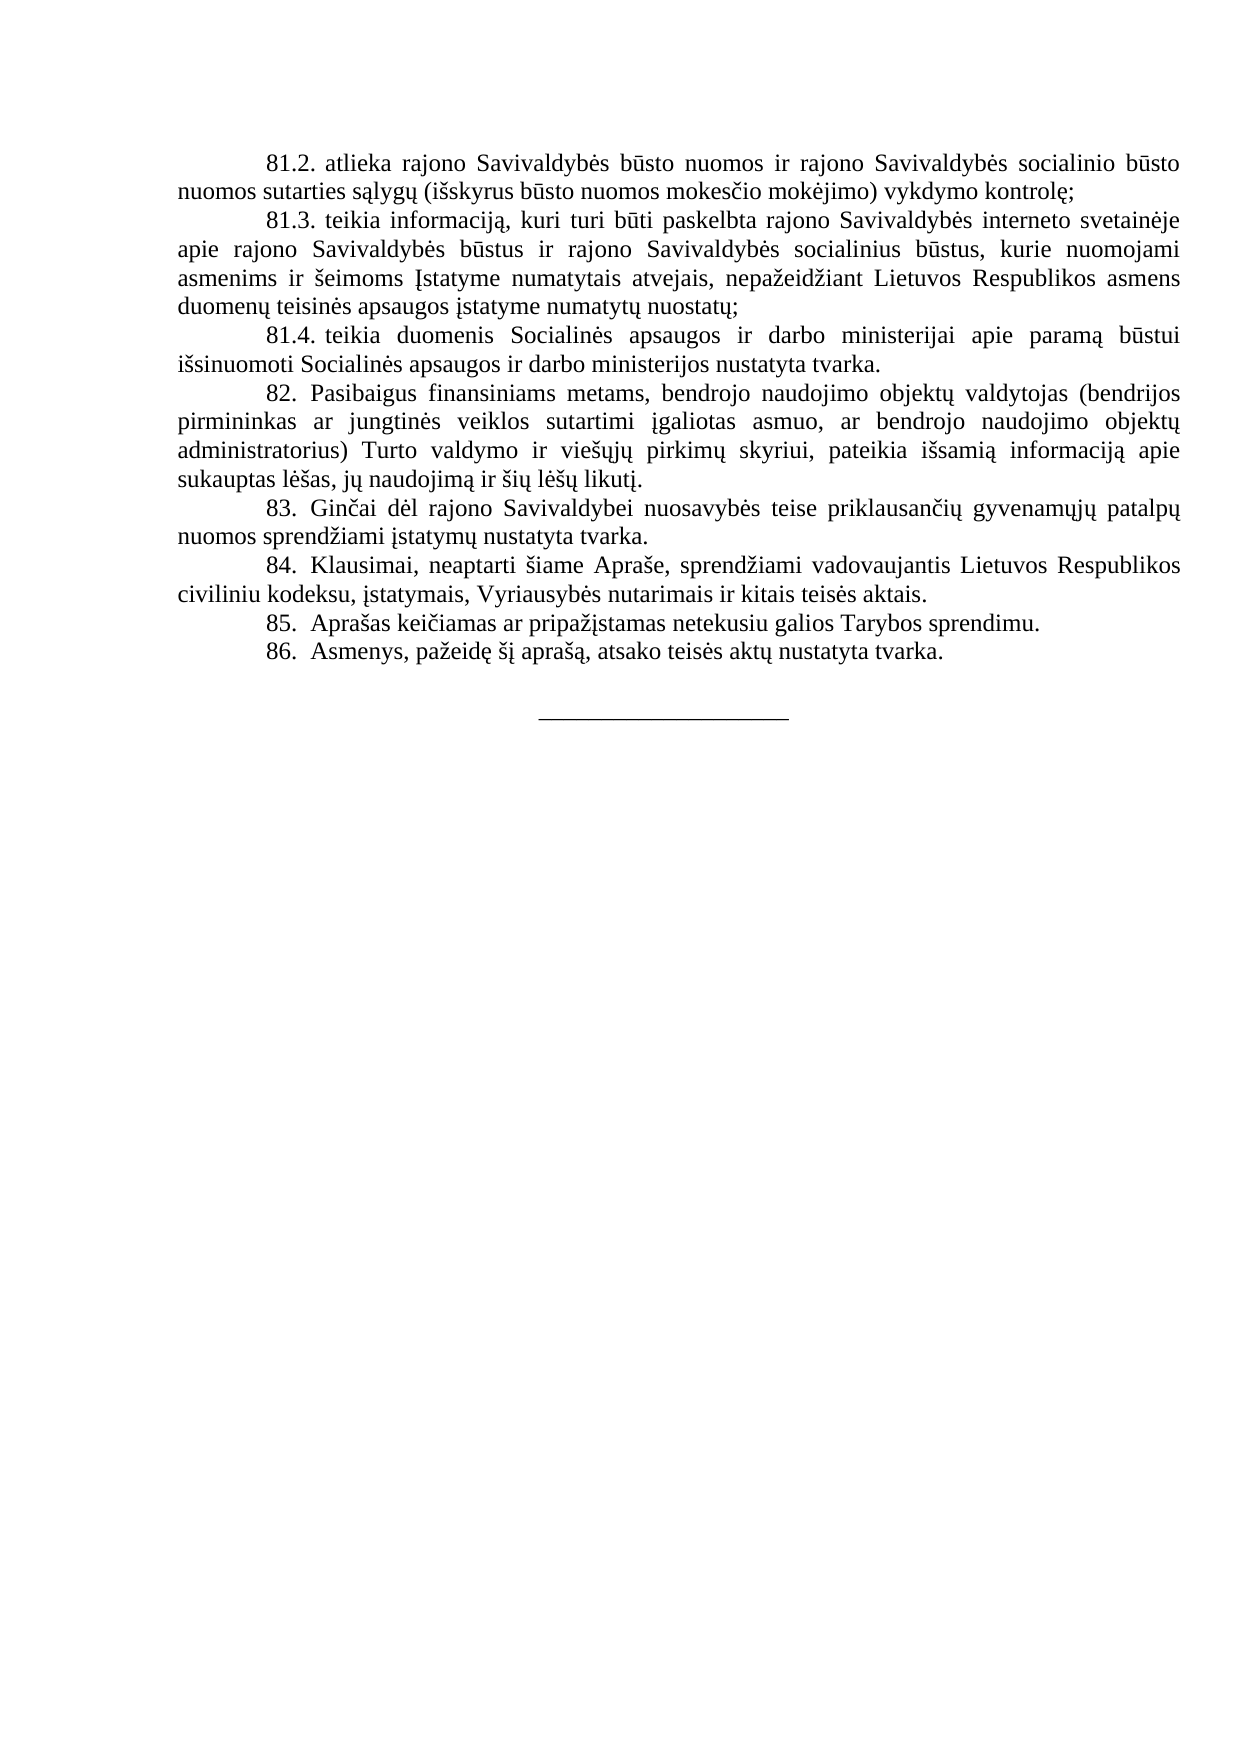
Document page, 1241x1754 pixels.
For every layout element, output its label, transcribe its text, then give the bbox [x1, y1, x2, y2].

text 83. Ginčai dėl rajono Savivaldybei nuosavybės teise priklausančių gyvenamųjų patalpų nuomos sprendžiami įstatymų nustatyta tvarka. [177, 493, 1181, 550]
text 81.2. atlieka rajono Savivaldybės būsto nuomos ir rajono Savivaldybės socialinio būsto nuomos sutarties sąlygų (išskyrus būsto nuomos mokesčio mokėjimo) vykdymo kontrolę; [177, 148, 1181, 205]
text 86. Asmenys, pažeidę šį aprašą, atsako teisės aktų nustatyta tvarka. [177, 636, 1181, 665]
text 82. Pasibaigus finansiniams metams, bendrojo naudojimo objektų valdytojas (bendrijos pirmininkas ar jungtinės veiklos sutartimi įgaliotas asmuo, ar bendrojo naudojimo objektų administratorius) Turto valdymo ir viešųjų pirkimų skyriui, pateikia išsamią informaciją apie sukauptas lėšas, jų naudojimą ir šių lėšų likutį. [177, 378, 1181, 493]
text 84. Klausimai, neaptarti šiame Apraše, sprendžiami vadovaujantis Lietuvos Respublikos civiliniu kodeksu, įstatymais, Vyriausybės nutarimais ir kitais teisės aktais. [177, 550, 1181, 608]
text 81.3. teikia informaciją, kuri turi būti paskelbta rajono Savivaldybės interneto svetainėje apie rajono Savivaldybės būstus ir rajono Savivaldybės socialinius būstus, kurie nuomojami asmenims ir šeimoms Įstatyme numatytais atvejais, nepažeidžiant Lietuvos Respublikos asmens duomenų teisinės apsaugos įstatyme numatytų nuostatų; [177, 205, 1181, 320]
text ____________________ [177, 694, 1181, 723]
text 81.4. teikia duomenis Socialinės apsaugos ir darbo ministerijai apie paramą būstui išsinuomoti Socialinės apsaugos ir darbo ministerijos nustatyta tvarka. [177, 320, 1181, 378]
text 85. Aprašas keičiamas ar pripažįstamas netekusiu galios Tarybos sprendimu. [177, 608, 1181, 636]
